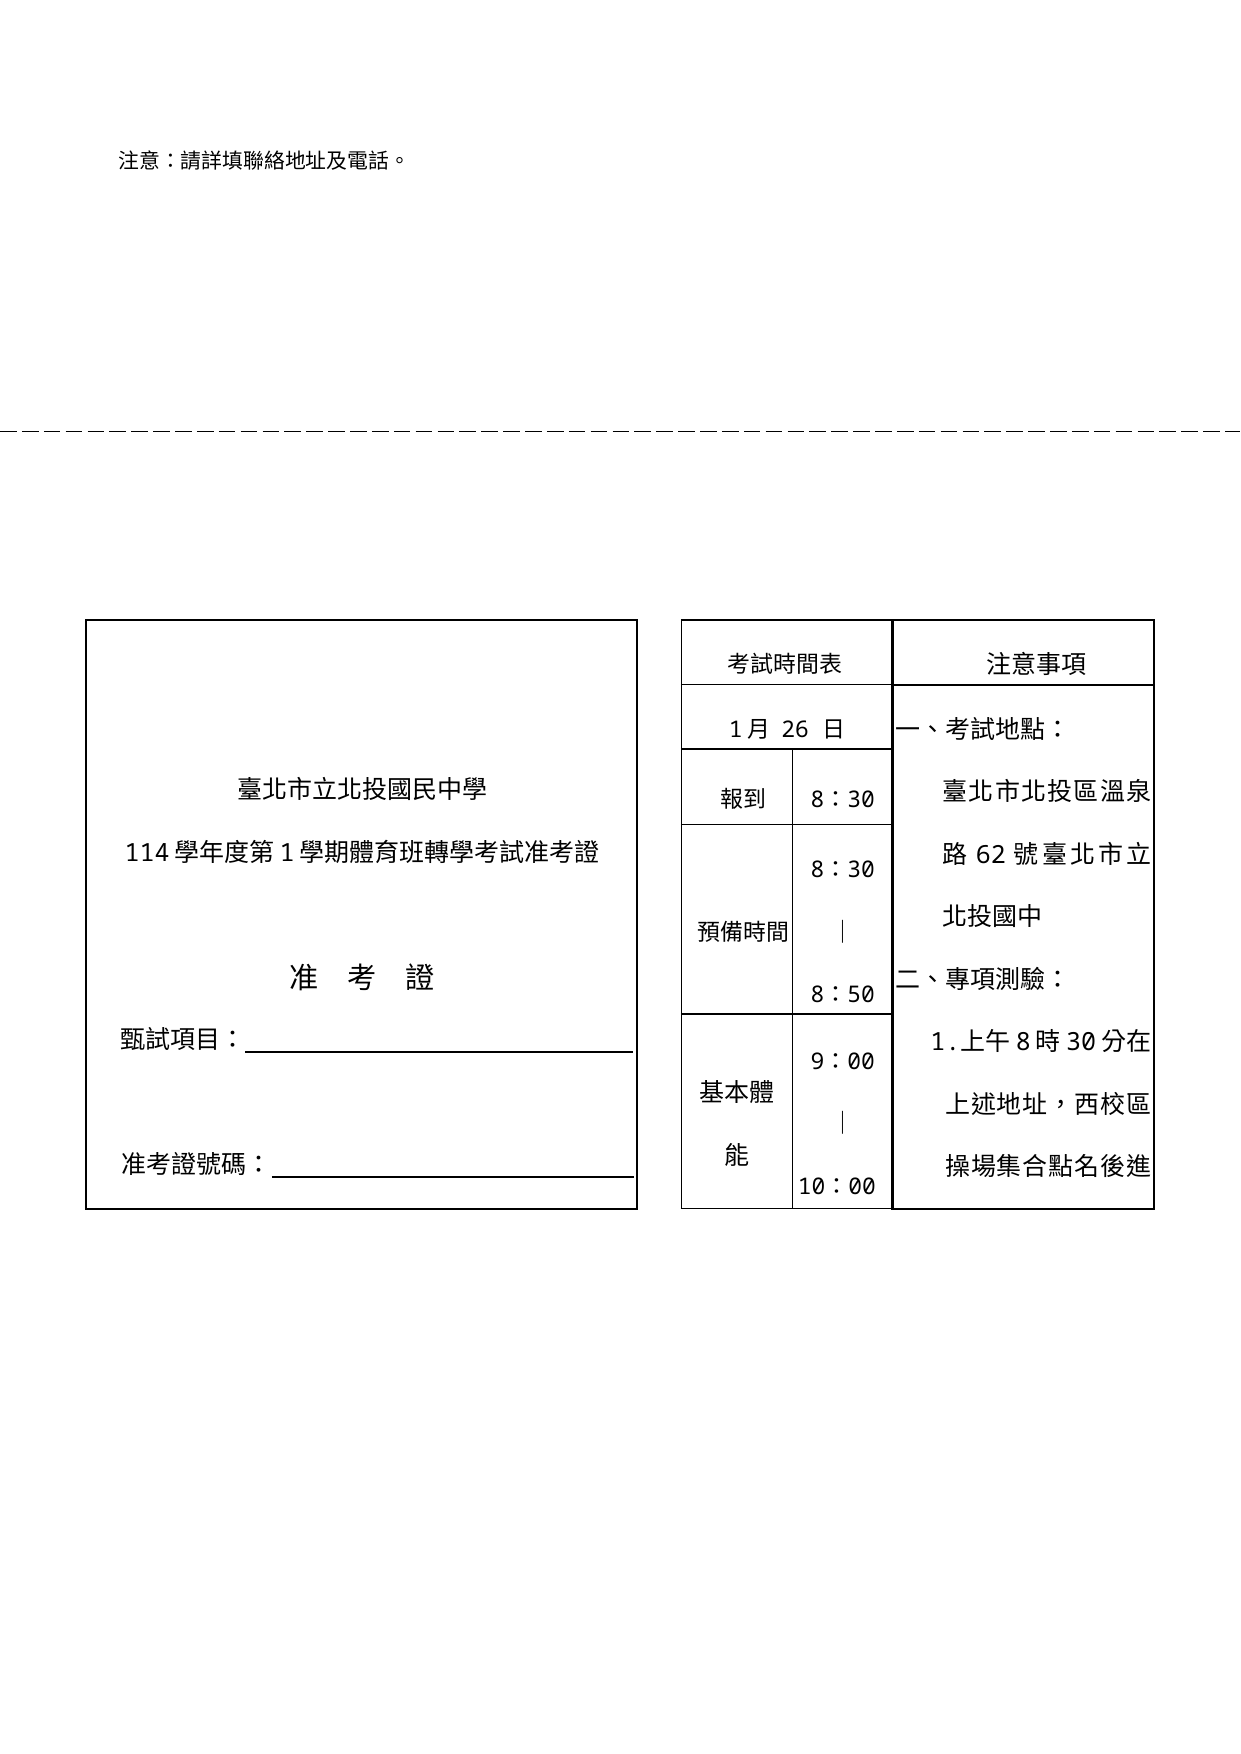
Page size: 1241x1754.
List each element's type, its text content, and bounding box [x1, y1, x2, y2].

table_header [638, 619, 681, 1208]
table_cell 1月 26 日 [682, 685, 891, 748]
table_header 臺北市立北投國民中學 114學年度第1學期體育班轉學考試准考證 准 考 證 甄試項目： 准考證號碼： 姓 名： 考生電話： 住 址： [87, 621, 636, 1208]
table_header 注意事項 [894, 621, 1153, 684]
table_cell 8：30 [793, 750, 891, 824]
table_cell 8：30 ｜ 8：50 [793, 825, 891, 1013]
table_header 考試時間表 [682, 621, 891, 684]
table_cell 一、考試地點： 臺北市北投區溫泉路62號臺北市立北投國中 二、專項測驗： 1.上午8時30分在上述地址，西校區操場集合點名後進 [894, 686, 1153, 1208]
table_cell 預備時間 [682, 825, 792, 1013]
table_cell 9：00 ｜ 10：00 [793, 1015, 891, 1208]
table_cell 報到 [682, 750, 792, 824]
text 注意：請詳填聯絡地址及電話。 [118, 118, 1122, 181]
table_cell 基本體能 [682, 1015, 792, 1208]
table_header [0, 431, 1240, 494]
